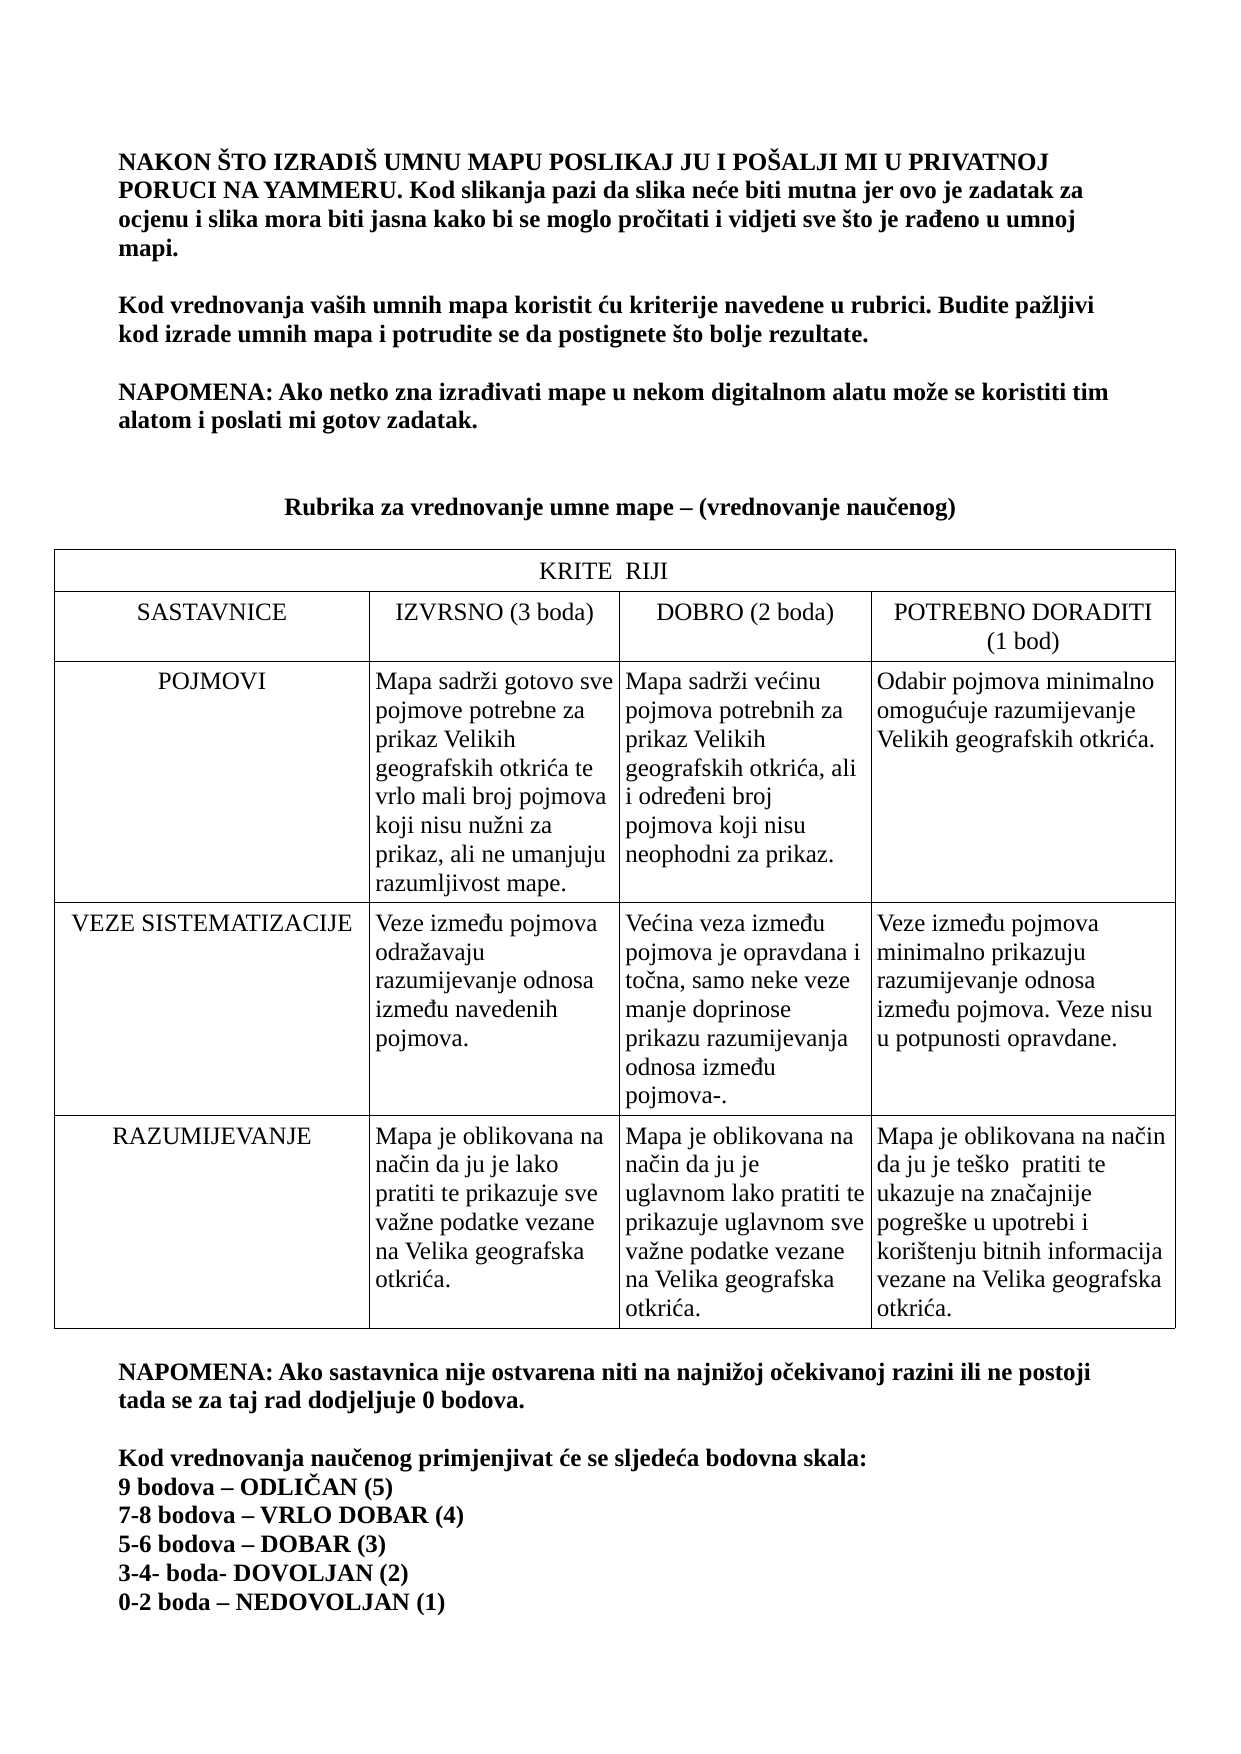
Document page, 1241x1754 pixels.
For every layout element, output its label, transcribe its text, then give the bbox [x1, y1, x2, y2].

table_header RIJI [620, 550, 871, 591]
table_cell Mapa je oblikovana na način da ju je teško pratiti te ukazuje na značajnije pogreške u upotrebi i korištenju bitnih informacija vezane na Velika geografska otkrića. [872, 1116, 1175, 1328]
table_cell RAZUMIJEVANJE [55, 1116, 369, 1328]
table_cell Veze između pojmova minimalno prikazuju razumijevanje odnosa između pojmova. Veze nisu u potpunosti opravdane. [872, 903, 1175, 1115]
text NAPOMENA: Ako netko zna izrađivati mape u nekom digitalnom alatu može se koristiti tim alatom i poslati mi gotov zadatak. [118, 377, 1122, 434]
table_cell DOBRO (2 boda) [620, 592, 871, 661]
text 7-8 bodova – VRLO DOBAR (4) [118, 1500, 1122, 1529]
text NAKON ŠTO IZRADIŠ UMNU MAPU POSLIKAJ JU I POŠALJI MI U PRIVATNOJ PORUCI NA YAMMERU. Kod slikanja pazi da slika neće biti mutna jer ovo je zadatak za ocjenu i slika mora biti jasna kako bi se moglo pročitati i vidjeti sve što je rađeno u umnoj mapi. [118, 147, 1122, 262]
text Rubrika za vrednovanje umne mape – (vrednovanje naučenog) [118, 492, 1122, 521]
table_cell Mapa je oblikovana na način da ju je lako pratiti te prikazuje sve važne podatke vezane na Velika geografska otkrića. [370, 1116, 619, 1328]
text 0-2 boda – NEDOVOLJAN (1) [118, 1587, 1122, 1615]
text 9 bodova – ODLIČAN (5) [118, 1472, 1122, 1500]
table_header [55, 550, 369, 591]
table_cell Mapa je oblikovana na način da ju je uglavnom lako pratiti te prikazuje uglavnom sve važne podatke vezane na Velika geografska otkrića. [620, 1116, 871, 1328]
table_cell POTREBNO DORADITI (1 bod) [872, 592, 1175, 661]
text Kod vrednovanja vaših umnih mapa koristit ću kriterije navedene u rubrici. Budite pažljivi kod izrade umnih mapa i potrudite se da postignete što bolje rezultate. [118, 291, 1122, 348]
text NAPOMENA: Ako sastavnica nije ostvarena niti na najnižoj očekivanoj razini ili ne postoji tada se za taj rad dodjeljuje 0 bodova. [118, 1357, 1122, 1414]
table_header [871, 550, 1175, 591]
table_cell IZVRSNO (3 boda) [370, 592, 619, 661]
table_cell Veze između pojmova odražavaju razumijevanje odnosa između navedenih pojmova. [370, 903, 619, 1115]
table_cell Odabir pojmova minimalno omogućuje razumijevanje Velikih geografskih otkrića. [872, 662, 1175, 902]
table_cell Mapa sadrži većinu pojmova potrebnih za prikaz Velikih geografskih otkrića, ali i određeni broj pojmova koji nisu neophodni za prikaz. [620, 662, 871, 902]
text 5-6 bodova – DOBAR (3) [118, 1529, 1122, 1558]
text Kod vrednovanja naučenog primjenjivat će se sljedeća bodovna skala: [118, 1443, 1122, 1472]
table_cell POJMOVI [55, 662, 369, 902]
text 3-4- boda- DOVOLJAN (2) [118, 1558, 1122, 1587]
table_cell Mapa sadrži gotovo sve pojmove potrebne za prikaz Velikih geografskih otkrića te vrlo mali broj pojmova koji nisu nužni za prikaz, ali ne umanjuju razumljivost mape. [370, 662, 619, 902]
table_cell VEZE SISTEMATIZACIJE [55, 903, 369, 1115]
table_cell SASTAVNICE [55, 592, 369, 661]
table_cell Većina veza između pojmova je opravdana i točna, samo neke veze manje doprinose prikazu razumijevanja odnosa između pojmova-. [620, 903, 871, 1115]
table_header KRITE [370, 550, 619, 591]
